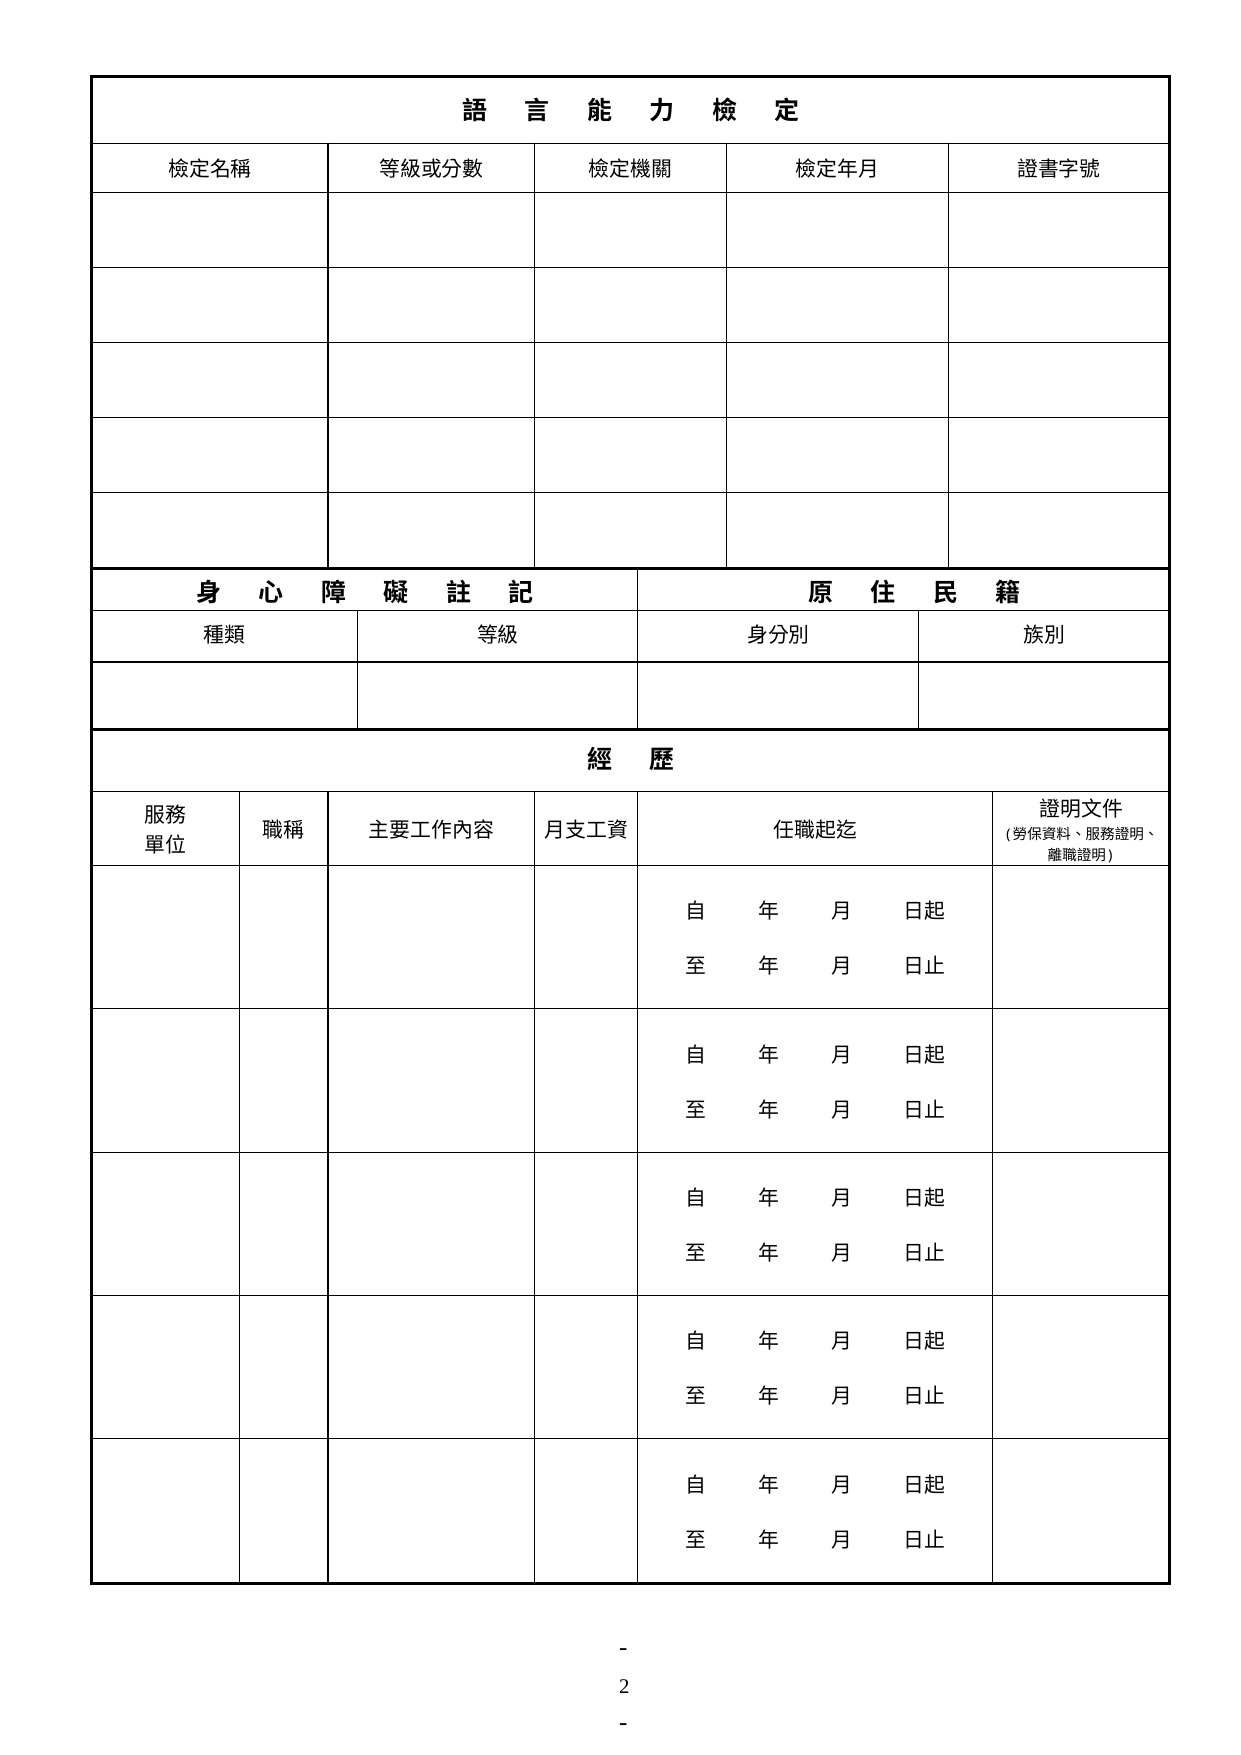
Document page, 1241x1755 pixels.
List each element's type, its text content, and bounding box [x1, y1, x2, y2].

table_cell [240, 1009, 327, 1152]
table_cell [93, 1009, 239, 1152]
table_cell [535, 418, 726, 492]
table_cell 檢定機關 [535, 144, 726, 192]
table_cell [240, 1296, 327, 1438]
table_cell [993, 1296, 1168, 1438]
table_cell [93, 866, 239, 1008]
table_cell [93, 1153, 239, 1295]
table_cell [535, 268, 726, 342]
table_cell [949, 268, 1168, 342]
table_cell [535, 193, 726, 267]
table_cell [240, 1439, 327, 1582]
table_cell [535, 1439, 637, 1582]
table_cell [329, 1009, 534, 1152]
table_cell [93, 1439, 239, 1582]
table_cell [329, 1439, 534, 1582]
table_cell 任職起迄 [638, 792, 992, 864]
table_cell [240, 1153, 327, 1295]
table_cell [329, 343, 534, 417]
table_cell 經 歷 [93, 731, 1168, 791]
table_cell [93, 1296, 239, 1438]
table_cell 族別 [919, 611, 1168, 661]
table_cell [329, 866, 534, 1008]
table_cell [949, 418, 1168, 492]
table_cell 等級 [358, 611, 637, 661]
table_cell [93, 663, 357, 727]
table_cell [727, 418, 948, 492]
table_cell [329, 493, 534, 567]
table_cell [93, 193, 327, 267]
table_cell 檢定年月 [727, 144, 948, 192]
table_cell [93, 418, 327, 492]
table_cell 證明文件 (勞保資料、服務證明、 離職證明) [993, 792, 1168, 864]
table_cell [993, 1439, 1168, 1582]
table_cell [240, 866, 327, 1008]
table_cell 自 年 月 日起 至 年 月 日止 [638, 1439, 992, 1582]
table_cell [535, 866, 637, 1008]
table_cell 證書字號 [949, 144, 1168, 192]
table_cell [93, 268, 327, 342]
table_cell [535, 1153, 637, 1295]
table_cell 種類 [93, 611, 357, 661]
table_cell 月支工資 [535, 792, 637, 864]
table_cell [329, 418, 534, 492]
table_cell 服務 單位 [93, 792, 239, 864]
table_cell 自 年 月 日起 至 年 月 日止 [638, 1296, 992, 1438]
table_cell [993, 1009, 1168, 1152]
table_cell [535, 1009, 637, 1152]
table_cell [535, 343, 726, 417]
table_cell 自 年 月 日起 至 年 月 日止 [638, 1153, 992, 1295]
table_cell [329, 268, 534, 342]
table_cell [727, 493, 948, 567]
table_cell [919, 663, 1168, 727]
table_cell 職稱 [240, 792, 327, 864]
table_cell [93, 343, 327, 417]
table_cell [949, 493, 1168, 567]
table_cell [727, 268, 948, 342]
table_cell [727, 193, 948, 267]
table_cell 自 年 月 日起 至 年 月 日止 [638, 866, 992, 1008]
table_cell 主要工作內容 [329, 792, 534, 864]
table_cell [329, 193, 534, 267]
table_cell [93, 493, 327, 567]
table_cell [329, 1296, 534, 1438]
table_cell [329, 1153, 534, 1295]
table_cell 等級或分數 [329, 144, 534, 192]
table_cell [535, 493, 726, 567]
table_cell [638, 663, 918, 727]
table_cell [535, 1296, 637, 1438]
table_header 語 言 能 力 檢 定 [93, 78, 1168, 143]
table_cell 身 心 障 礙 註 記 [93, 570, 637, 610]
table_cell 檢定名稱 [93, 144, 327, 192]
table_cell [727, 343, 948, 417]
table_cell [993, 1153, 1168, 1295]
table_cell [949, 343, 1168, 417]
table_cell [993, 866, 1168, 1008]
table_cell [949, 193, 1168, 267]
table_cell 自 年 月 日起 至 年 月 日止 [638, 1009, 992, 1152]
table_cell [358, 663, 637, 727]
table_cell 身分別 [638, 611, 918, 661]
table_cell 原 住 民 籍 [638, 570, 1168, 610]
